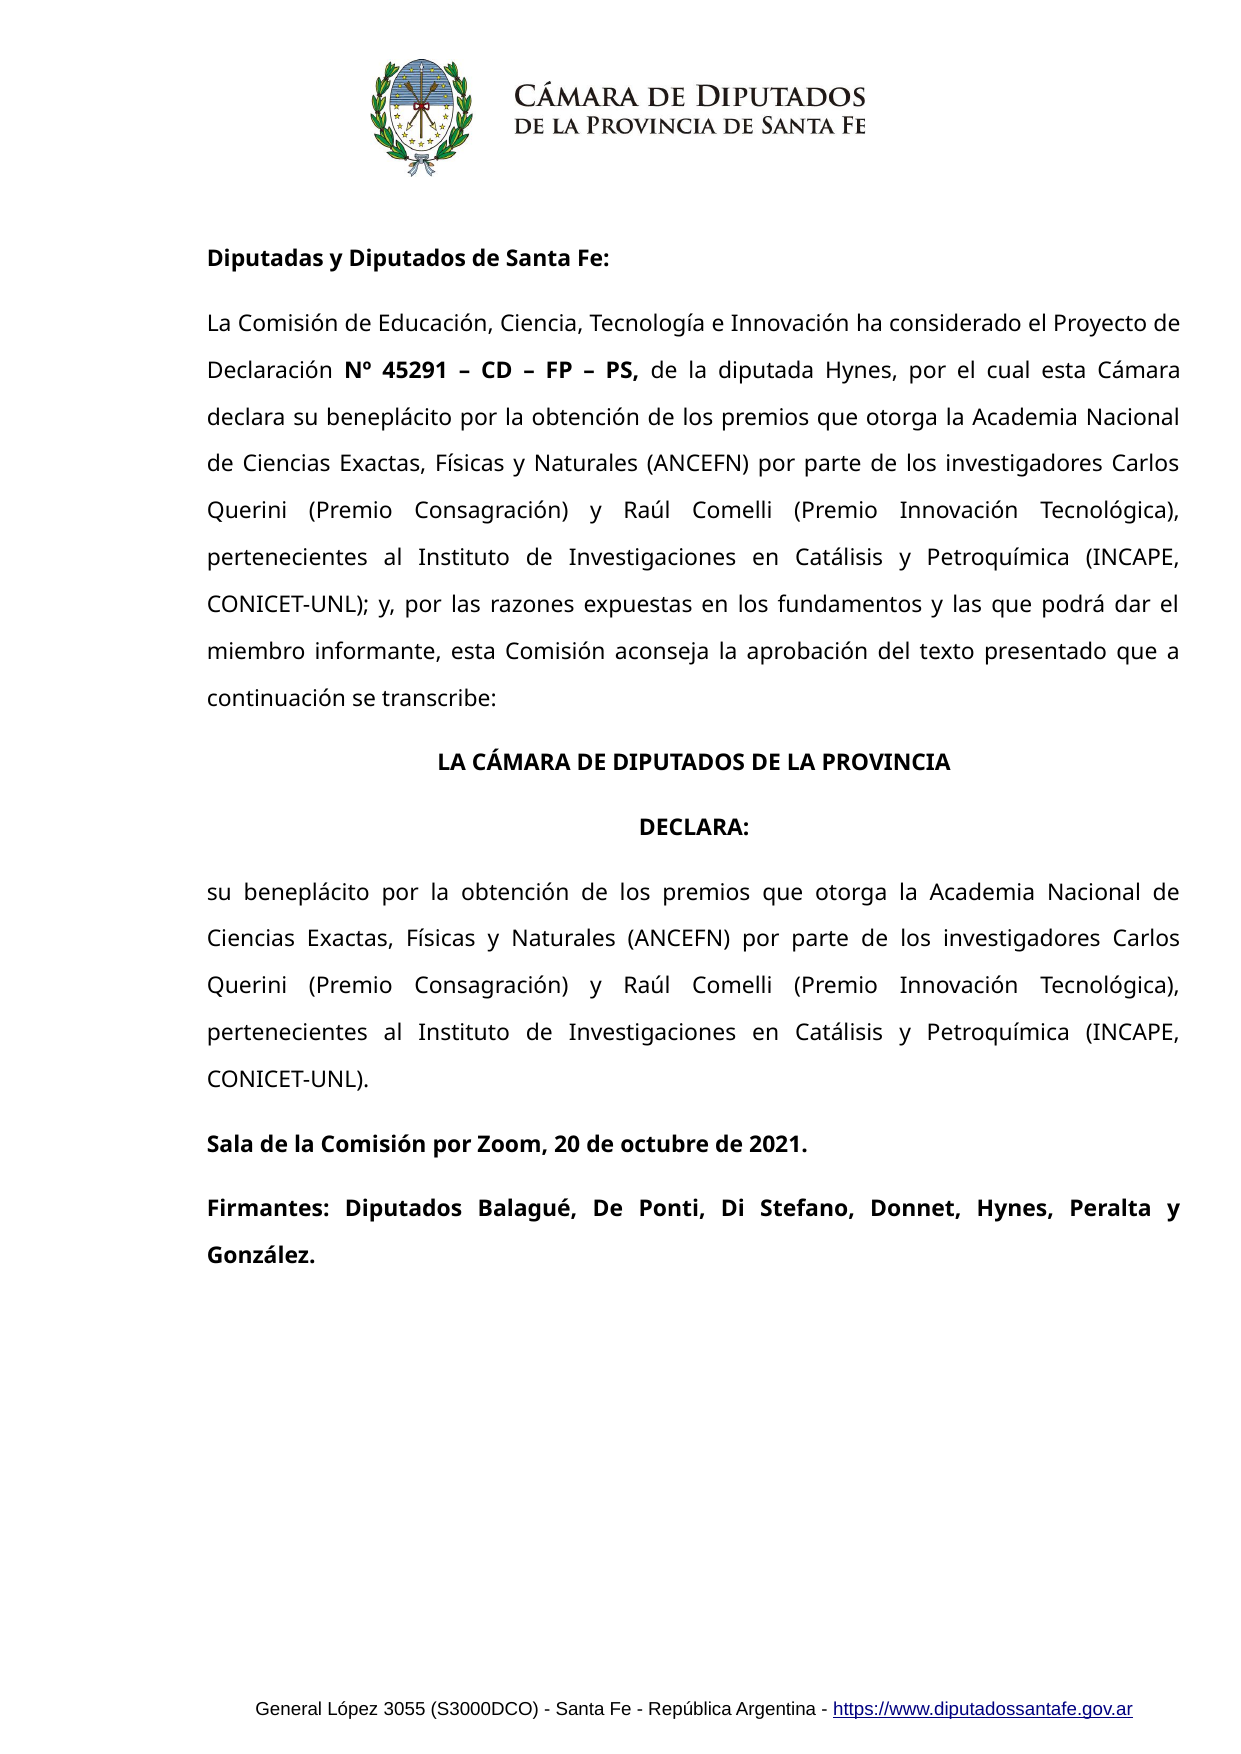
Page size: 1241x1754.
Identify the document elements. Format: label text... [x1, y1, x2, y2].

text Diputadas y Diputados de Santa Fe: [207, 242, 1181, 273]
text Sala de la Comisión por Zoom, 20 de octubre de 2021. [207, 1128, 1181, 1159]
text LA CÁMARA DE DIPUTADOS DE LA PROVINCIA [207, 746, 1181, 778]
text Firmantes: Diputados Balagué, De Ponti, Di Stefano, Donnet, Hynes, Peralta y González. [207, 1192, 1181, 1270]
text La Comisión de Educación, Ciencia, Tecnología e Innovación ha considerado el Proyecto de Declaración Nº 45291 – CD – FP – PS, de la diputada Hynes, por el cual esta Cámara declara su beneplácito por la obtención de los premios que otorga la Academia Nacional de Ciencias Exactas, Físicas y Naturales (ANCEFN) por parte de los investigadores Carlos Querini (Premio Consagración) y Raúl Comelli (Premio Innovación Tecnológica), pertenecientes al Instituto de Investigaciones en Catálisis y Petroquímica (INCAPE, CONICET-UNL); y, por las razones expuestas en los fundamentos y las que podrá dar el miembro informante, esta Comisión aconseja la aprobación del texto presentado que a continuación se transcribe: [207, 307, 1181, 713]
picture [370, 59, 866, 181]
text su beneplácito por la obtención de los premios que otorga la Academia Nacional de Ciencias Exactas, Físicas y Naturales (ANCEFN) por parte de los investigadores Carlos Querini (Premio Consagración) y Raúl Comelli (Premio Innovación Tecnológica), pertenecientes al Instituto de Investigaciones en Catálisis y Petroquímica (INCAPE, CONICET-UNL). [207, 876, 1181, 1094]
text DECLARA: [207, 811, 1181, 842]
